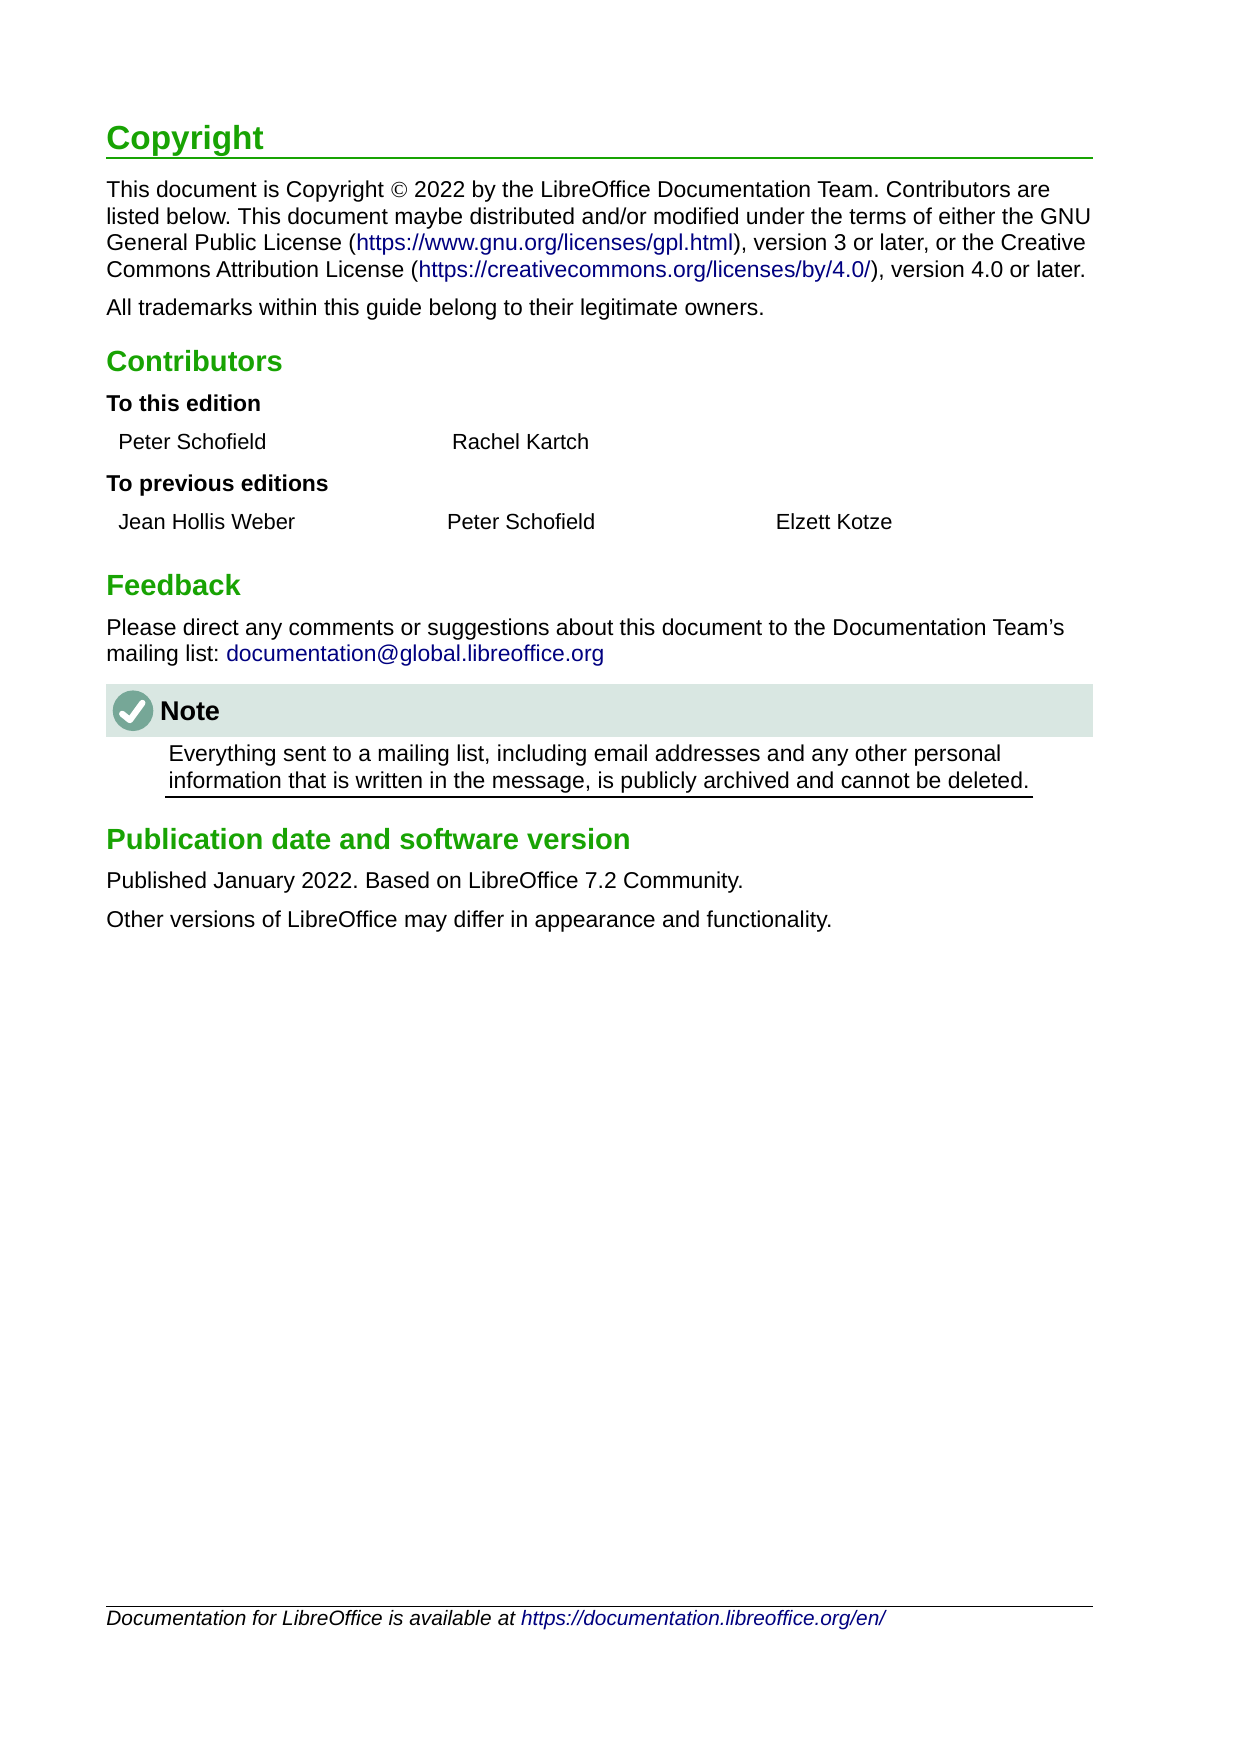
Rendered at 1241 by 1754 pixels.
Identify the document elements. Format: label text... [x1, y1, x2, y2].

subtitle Publication date and software version [106, 822, 1093, 855]
text Published January 2022. Based on LibreOffice 7.2 Community. [106, 867, 1093, 893]
subtitle Contributors [106, 344, 1093, 378]
table_header Jean Hollis Weber [106, 509, 435, 544]
table_header Peter Schofield [106, 429, 440, 458]
subtitle Feedback [106, 568, 1093, 602]
table_header [766, 429, 1093, 458]
table_header Rachel Kartch [440, 429, 766, 458]
text Everything sent to a mailing list, including email addresses and any other personal information that is written in the message, is publicly archived and cannot be deleted. [165, 737, 1033, 796]
table_header Elzett Kotze [764, 509, 1093, 544]
text Other versions of LibreOffice may differ in appearance and functionality. [106, 906, 1093, 932]
text To this edition [106, 390, 1093, 416]
text Please direct any comments or suggestions about this document to the Documentation Team’s mailing list: documentation@global.libreoffice.org [106, 613, 1093, 666]
subtitle Copyright [106, 118, 1093, 157]
table_header Peter Schofield [435, 509, 764, 544]
text All trademarks within this guide belong to their legitimate owners. [106, 294, 1093, 321]
text This document is Copyright © 2022 by the LibreOffice Documentation Team. Contributors are listed below. This document maybe distributed and/or modified under the terms of either the GNU General Public License (https://www.gnu.org/licenses/gpl.html), version 3 or later, or the Creative Commons Attribution License (https://creativecommons.org/licenses/by/4.0/), version 4.0 or later. [106, 176, 1093, 282]
text To previous editions [106, 470, 1093, 497]
subtitle Note [106, 684, 1093, 737]
